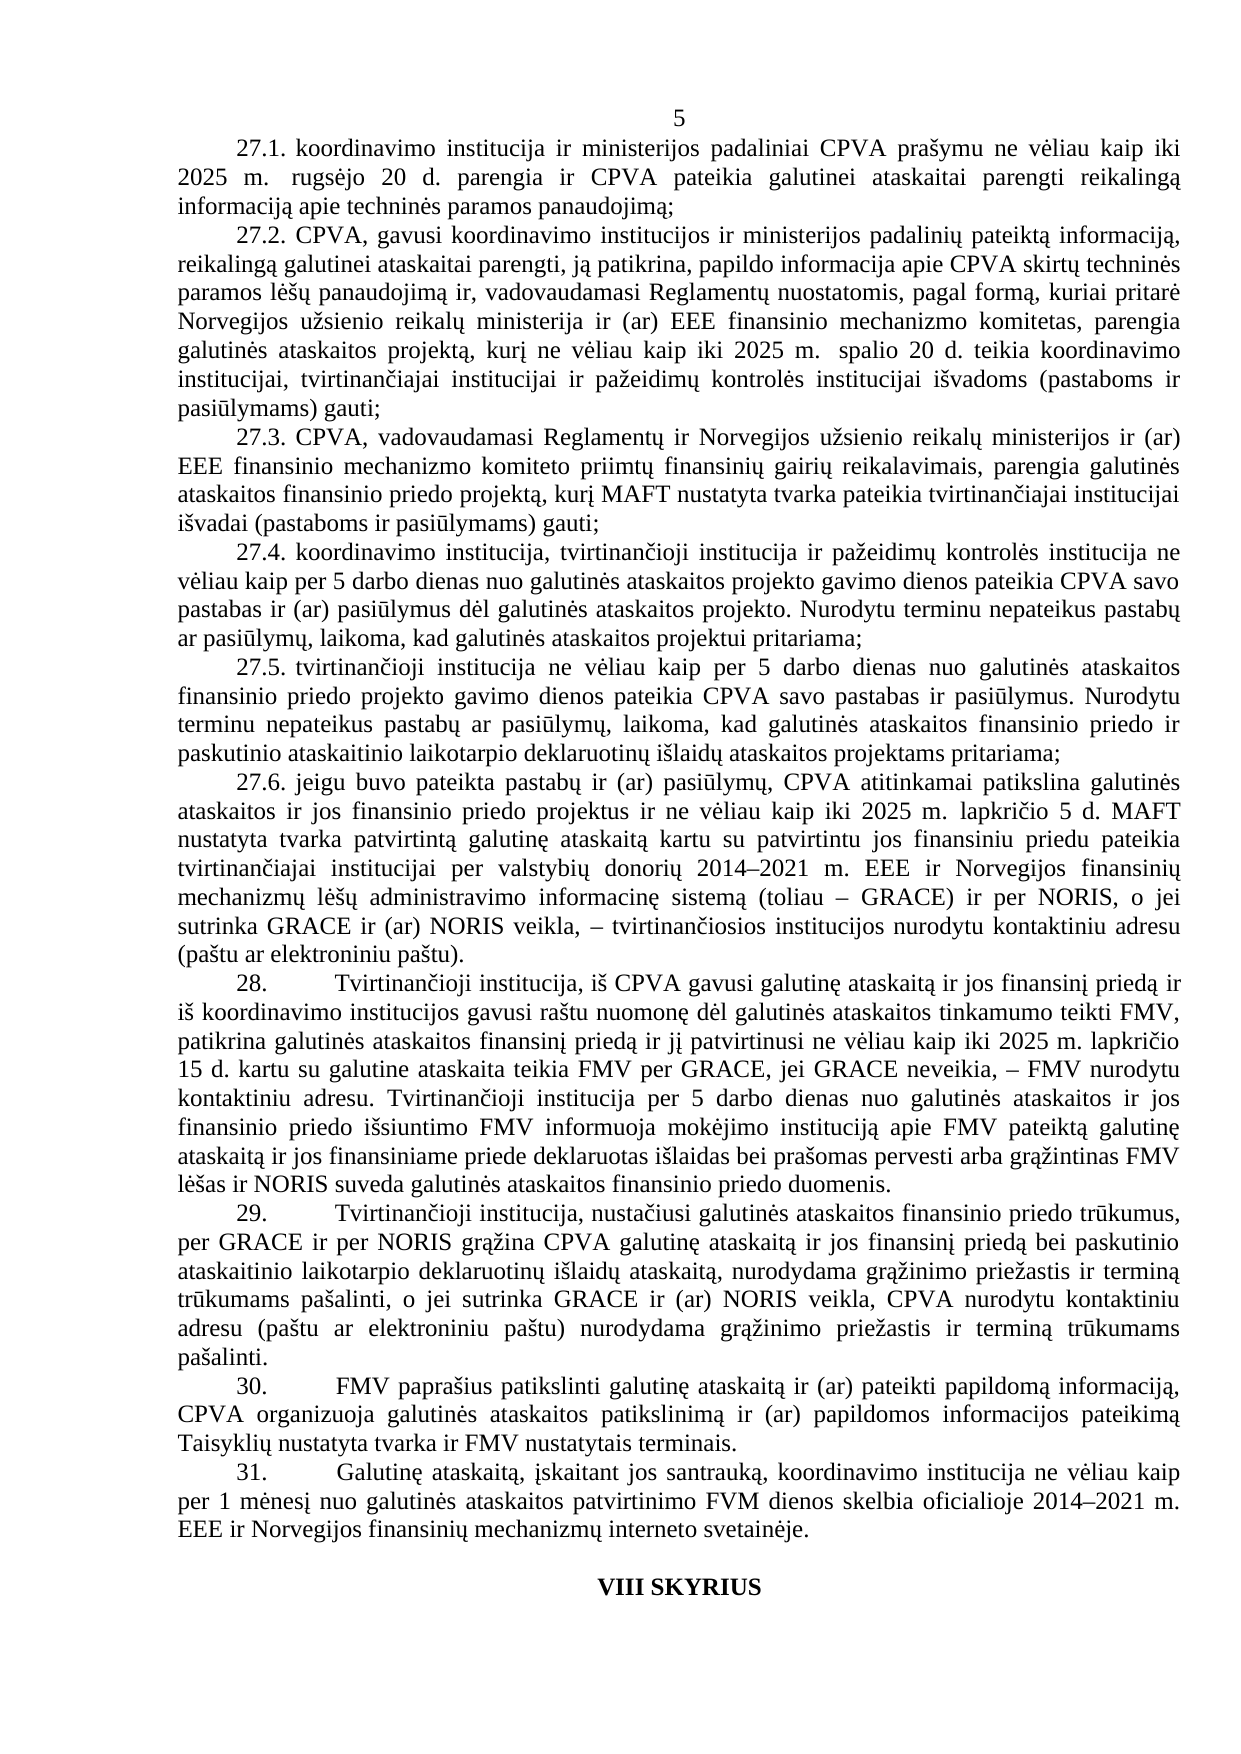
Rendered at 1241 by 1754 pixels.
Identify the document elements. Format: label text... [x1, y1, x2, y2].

text 29. Tvirtinančioji institucija, nustačiusi galutinės ataskaitos finansinio priedo trūkumus, per GRACE ir per NORIS grąžina CPVA galutinę ataskaitą ir jos finansinį priedą bei paskutinio ataskaitinio laikotarpio deklaruotinų išlaidų ataskaitą, nurodydama grąžinimo priežastis ir terminą trūkumams pašalinti, o jei sutrinka GRACE ir (ar) NORIS veikla, CPVA nurodytu kontaktiniu adresu (paštu ar elektroniniu paštu) nurodydama grąžinimo priežastis ir terminą trūkumams pašalinti. [177, 1198, 1181, 1371]
text 31. Galutinę ataskaitą, įskaitant jos santrauką, koordinavimo institucija ne vėliau kaip per 1 mėnesį nuo galutinės ataskaitos patvirtinimo FVM dienos skelbia oficialioje 2014–2021 m. EEE ir Norvegijos finansinių mechanizmų interneto svetainėje. [177, 1457, 1181, 1543]
text 27.2. CPVA, gavusi koordinavimo institucijos ir ministerijos padalinių pateiktą informaciją, reikalingą galutinei ataskaitai parengti, ją patikrina, papildo informacija apie CPVA skirtų techninės paramos lėšų panaudojimą ir, vadovaudamasi Reglamentų nuostatomis, pagal formą, kuriai pritarė Norvegijos užsienio reikalų ministerija ir (ar) EEE finansinio mechanizmo komitetas, parengia galutinės ataskaitos projektą, kurį ne vėliau kaip iki 2025 m. spalio 20 d. teikia koordinavimo institucijai, tvirtinančiajai institucijai ir pažeidimų kontrolės institucijai išvadoms (pastaboms ir pasiūlymams) gauti; [177, 220, 1181, 422]
text 30. FMV paprašius patikslinti galutinę ataskaitą ir (ar) pateikti papildomą informaciją, CPVA organizuoja galutinės ataskaitos patikslinimą ir (ar) papildomos informacijos pateikimą Taisyklių nustatyta tvarka ir FMV nustatytais terminais. [177, 1371, 1181, 1457]
text 28. Tvirtinančioji institucija, iš CPVA gavusi galutinę ataskaitą ir jos finansinį priedą ir iš koordinavimo institucijos gavusi raštu nuomonę dėl galutinės ataskaitos tinkamumo teikti FMV, patikrina galutinės ataskaitos finansinį priedą ir jį patvirtinusi ne vėliau kaip iki 2025 m. lapkričio 15 d. kartu su galutine ataskaita teikia FMV per GRACE, jei GRACE neveikia, – FMV nurodytu kontaktiniu adresu. Tvirtinančioji institucija per 5 darbo dienas nuo galutinės ataskaitos ir jos finansinio priedo išsiuntimo FMV informuoja mokėjimo instituciją apie FMV pateiktą galutinę ataskaitą ir jos finansiniame priede deklaruotas išlaidas bei prašomas pervesti arba grąžintinas FMV lėšas ir NORIS suveda galutinės ataskaitos finansinio priedo duomenis. [177, 968, 1181, 1198]
text VIII SKYRIUS [177, 1572, 1181, 1601]
text 27.3. CPVA, vadovaudamasi Reglamentų ir Norvegijos užsienio reikalų ministerijos ir (ar) EEE finansinio mechanizmo komiteto priimtų finansinių gairių reikalavimais, parengia galutinės ataskaitos finansinio priedo projektą, kurį MAFT nustatyta tvarka pateikia tvirtinančiajai institucijai išvadai (pastaboms ir pasiūlymams) gauti; [177, 422, 1181, 537]
text 27.5. tvirtinančioji institucija ne vėliau kaip per 5 darbo dienas nuo galutinės ataskaitos finansinio priedo projekto gavimo dienos pateikia CPVA savo pastabas ir pasiūlymus. Nurodytu terminu nepateikus pastabų ar pasiūlymų, laikoma, kad galutinės ataskaitos finansinio priedo ir paskutinio ataskaitinio laikotarpio deklaruotinų išlaidų ataskaitos projektams pritariama; [177, 652, 1181, 767]
text 27.1. koordinavimo institucija ir ministerijos padaliniai CPVA prašymu ne vėliau kaip iki 2025 m. rugsėjo 20 d. parengia ir CPVA pateikia galutinei ataskaitai parengti reikalingą informaciją apie techninės paramos panaudojimą; [177, 133, 1181, 220]
text 27.6. jeigu buvo pateikta pastabų ir (ar) pasiūlymų, CPVA atitinkamai patikslina galutinės ataskaitos ir jos finansinio priedo projektus ir ne vėliau kaip iki 2025 m. lapkričio 5 d. MAFT nustatyta tvarka patvirtintą galutinę ataskaitą kartu su patvirtintu jos finansiniu priedu pateikia tvirtinančiajai institucijai per valstybių donorių 2014–2021 m. EEE ir Norvegijos finansinių mechanizmų lėšų administravimo informacinę sistemą (toliau – GRACE) ir per NORIS, o jei sutrinka GRACE ir (ar) NORIS veikla, – tvirtinančiosios institucijos nurodytu kontaktiniu adresu (paštu ar elektroniniu paštu). [177, 767, 1181, 968]
text 27.4. koordinavimo institucija, tvirtinančioji institucija ir pažeidimų kontrolės institucija ne vėliau kaip per 5 darbo dienas nuo galutinės ataskaitos projekto gavimo dienos pateikia CPVA savo pastabas ir (ar) pasiūlymus dėl galutinės ataskaitos projekto. Nurodytu terminu nepateikus pastabų ar pasiūlymų, laikoma, kad galutinės ataskaitos projektui pritariama; [177, 537, 1181, 652]
